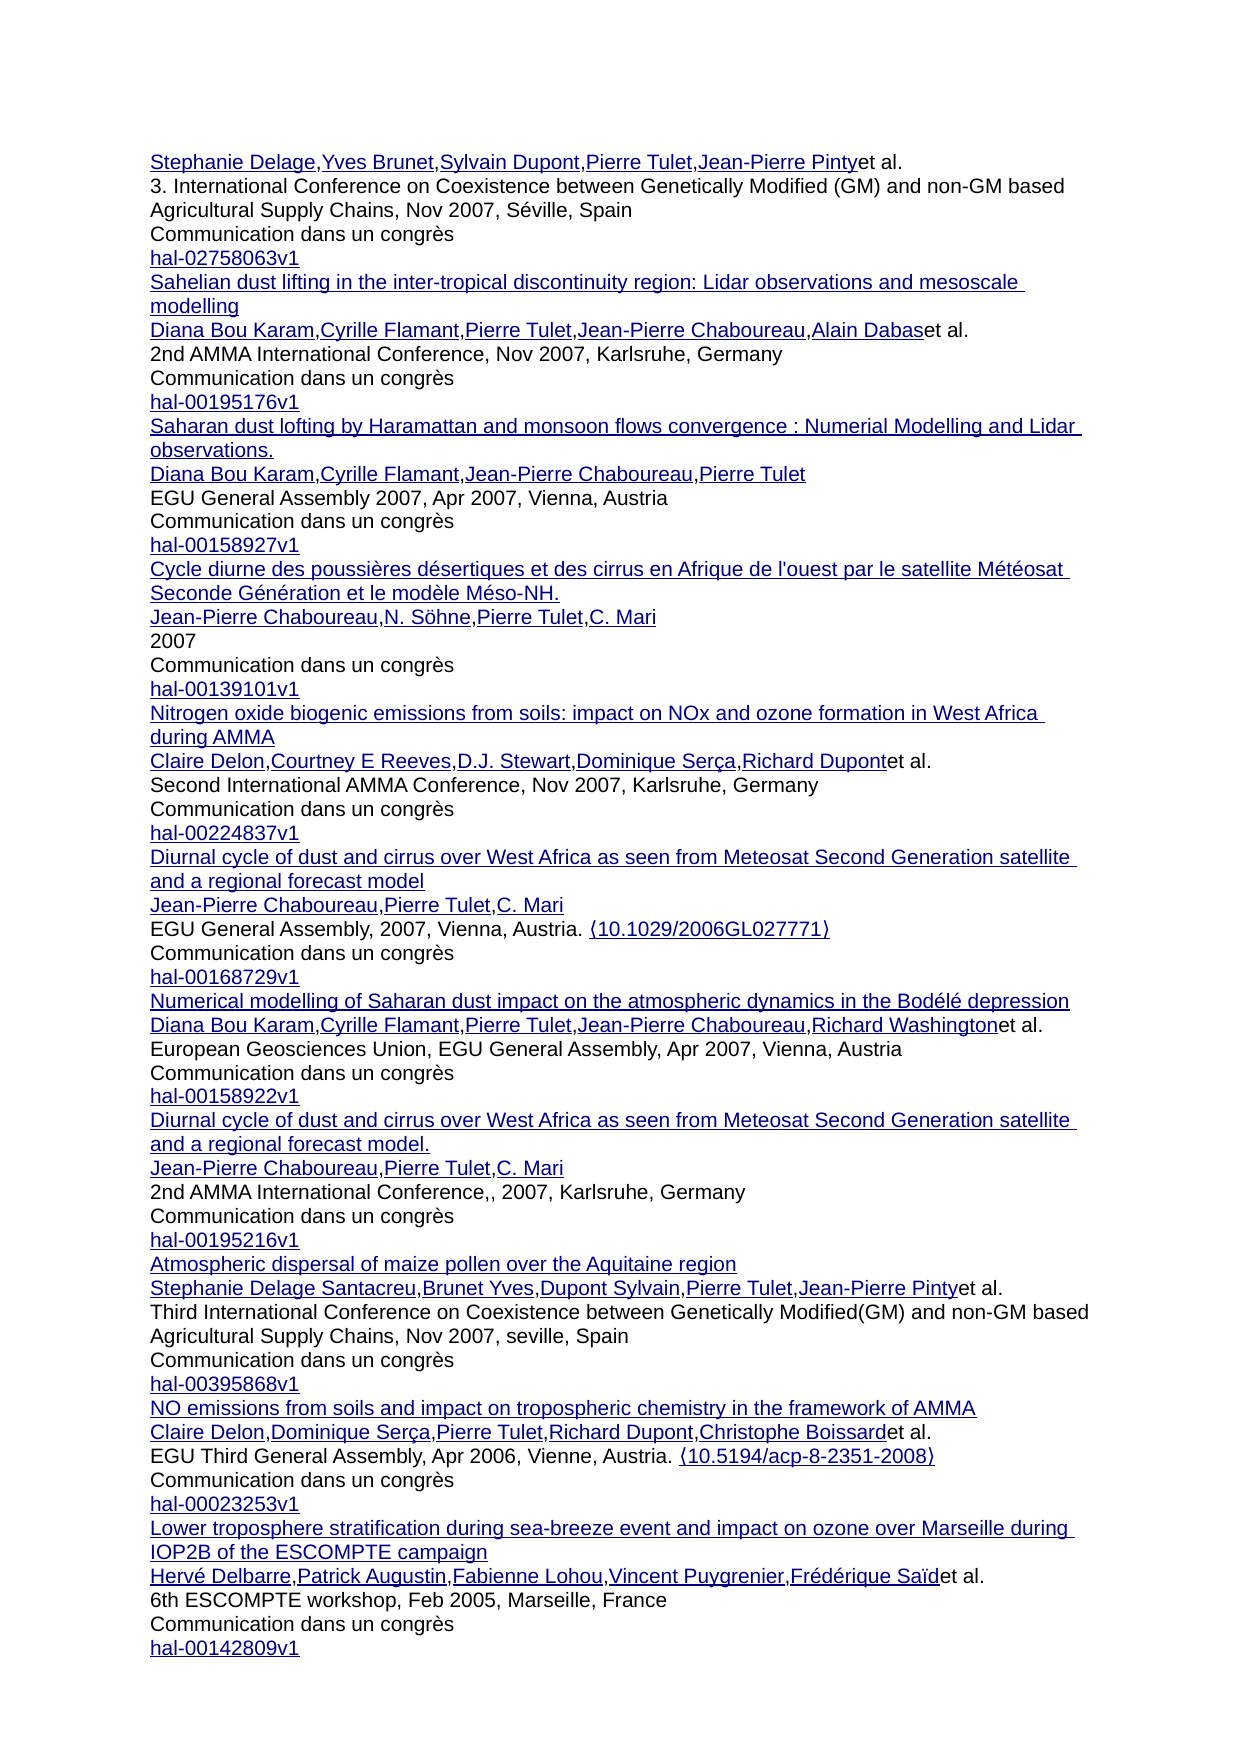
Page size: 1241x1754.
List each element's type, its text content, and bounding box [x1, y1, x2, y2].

table_cell Diurnal cycle of dust and cirrus over West Africa as seen from Meteosat Second Generation satellite and a regional forecast model. Jean-Pierre Chaboureau,Pierre Tulet,C. Mari 2nd AMMA International Conference,, 2007, Karlsruhe, Germany Communication dans un congrès hal-00195216v1 [150, 1108, 1090, 1252]
table_cell Diurnal cycle of dust and cirrus over West Africa as seen from Meteosat Second Generation satellite and a regional forecast model Jean-Pierre Chaboureau,Pierre Tulet,C. Mari EGU General Assembly, 2007, Vienna, Austria. ⟨10.1029/2006GL027771⟩ Communication dans un congrès hal-00168729v1 [150, 845, 1090, 988]
table_cell Cycle diurne des poussières désertiques et des cirrus en Afrique de l'ouest par le satellite Météosat Seconde Génération et le modèle Méso-NH. Jean-Pierre Chaboureau,N. Söhne,Pierre Tulet,C. Mari 2007 Communication dans un congrès hal-00139101v1 [150, 557, 1090, 701]
table_cell NO emissions from soils and impact on tropospheric chemistry in the framework of AMMA Claire Delon,Dominique Serça,Pierre Tulet,Richard Dupont,Christophe Boissardet al. EGU Third General Assembly, Apr 2006, Vienne, Austria. ⟨10.5194/acp-8-2351-2008⟩ Communication dans un congrès hal-00023253v1 [150, 1396, 1090, 1516]
table_cell Atmospheric dispersal of maize pollen over the Aquitaine region Stephanie Delage Santacreu,Brunet Yves,Dupont Sylvain,Pierre Tulet,Jean-Pierre Pintyet al. Third International Conference on Coexistence between Genetically Modified(GM) and non-GM based Agricultural Supply Chains, Nov 2007, seville, Spain Communication dans un congrès hal-00395868v1 [150, 1252, 1090, 1396]
table_cell Sahelian dust lifting in the inter-tropical discontinuity region: Lidar observations and mesoscale modelling Diana Bou Karam,Cyrille Flamant,Pierre Tulet,Jean-Pierre Chaboureau,Alain Dabaset al. 2nd AMMA International Conference, Nov 2007, Karlsruhe, Germany Communication dans un congrès hal-00195176v1 [150, 270, 1090, 413]
table_cell Stephanie Delage,Yves Brunet,Sylvain Dupont,Pierre Tulet,Jean-Pierre Pintyet al. 3. International Conference on Coexistence between Genetically Modified (GM) and non-GM based Agricultural Supply Chains, Nov 2007, Séville, Spain Communication dans un congrès hal-02758063v1 [150, 150, 1090, 270]
table_cell Saharan dust lofting by Haramattan and monsoon flows convergence : Numerial Modelling and Lidar observations. Diana Bou Karam,Cyrille Flamant,Jean-Pierre Chaboureau,Pierre Tulet EGU General Assembly 2007, Apr 2007, Vienna, Austria Communication dans un congrès hal-00158927v1 [150, 414, 1090, 557]
table_cell Numerical modelling of Saharan dust impact on the atmospheric dynamics in the Bodélé depression Diana Bou Karam,Cyrille Flamant,Pierre Tulet,Jean-Pierre Chaboureau,Richard Washingtonet al. European Geosciences Union, EGU General Assembly, Apr 2007, Vienna, Austria Communication dans un congrès hal-00158922v1 [150, 989, 1090, 1108]
table_cell Nitrogen oxide biogenic emissions from soils: impact on NOx and ozone formation in West Africa during AMMA Claire Delon,Courtney E Reeves,D.J. Stewart,Dominique Serça,Richard Dupontet al. Second International AMMA Conference, Nov 2007, Karlsruhe, Germany Communication dans un congrès hal-00224837v1 [150, 701, 1090, 845]
table_cell Lower troposphere stratification during sea-breeze event and impact on ozone over Marseille during IOP2B of the ESCOMPTE campaign Hervé Delbarre,Patrick Augustin,Fabienne Lohou,Vincent Puygrenier,Frédérique Saïdet al. 6th ESCOMPTE workshop, Feb 2005, Marseille, France Communication dans un congrès hal-00142809v1 [150, 1516, 1090, 1659]
